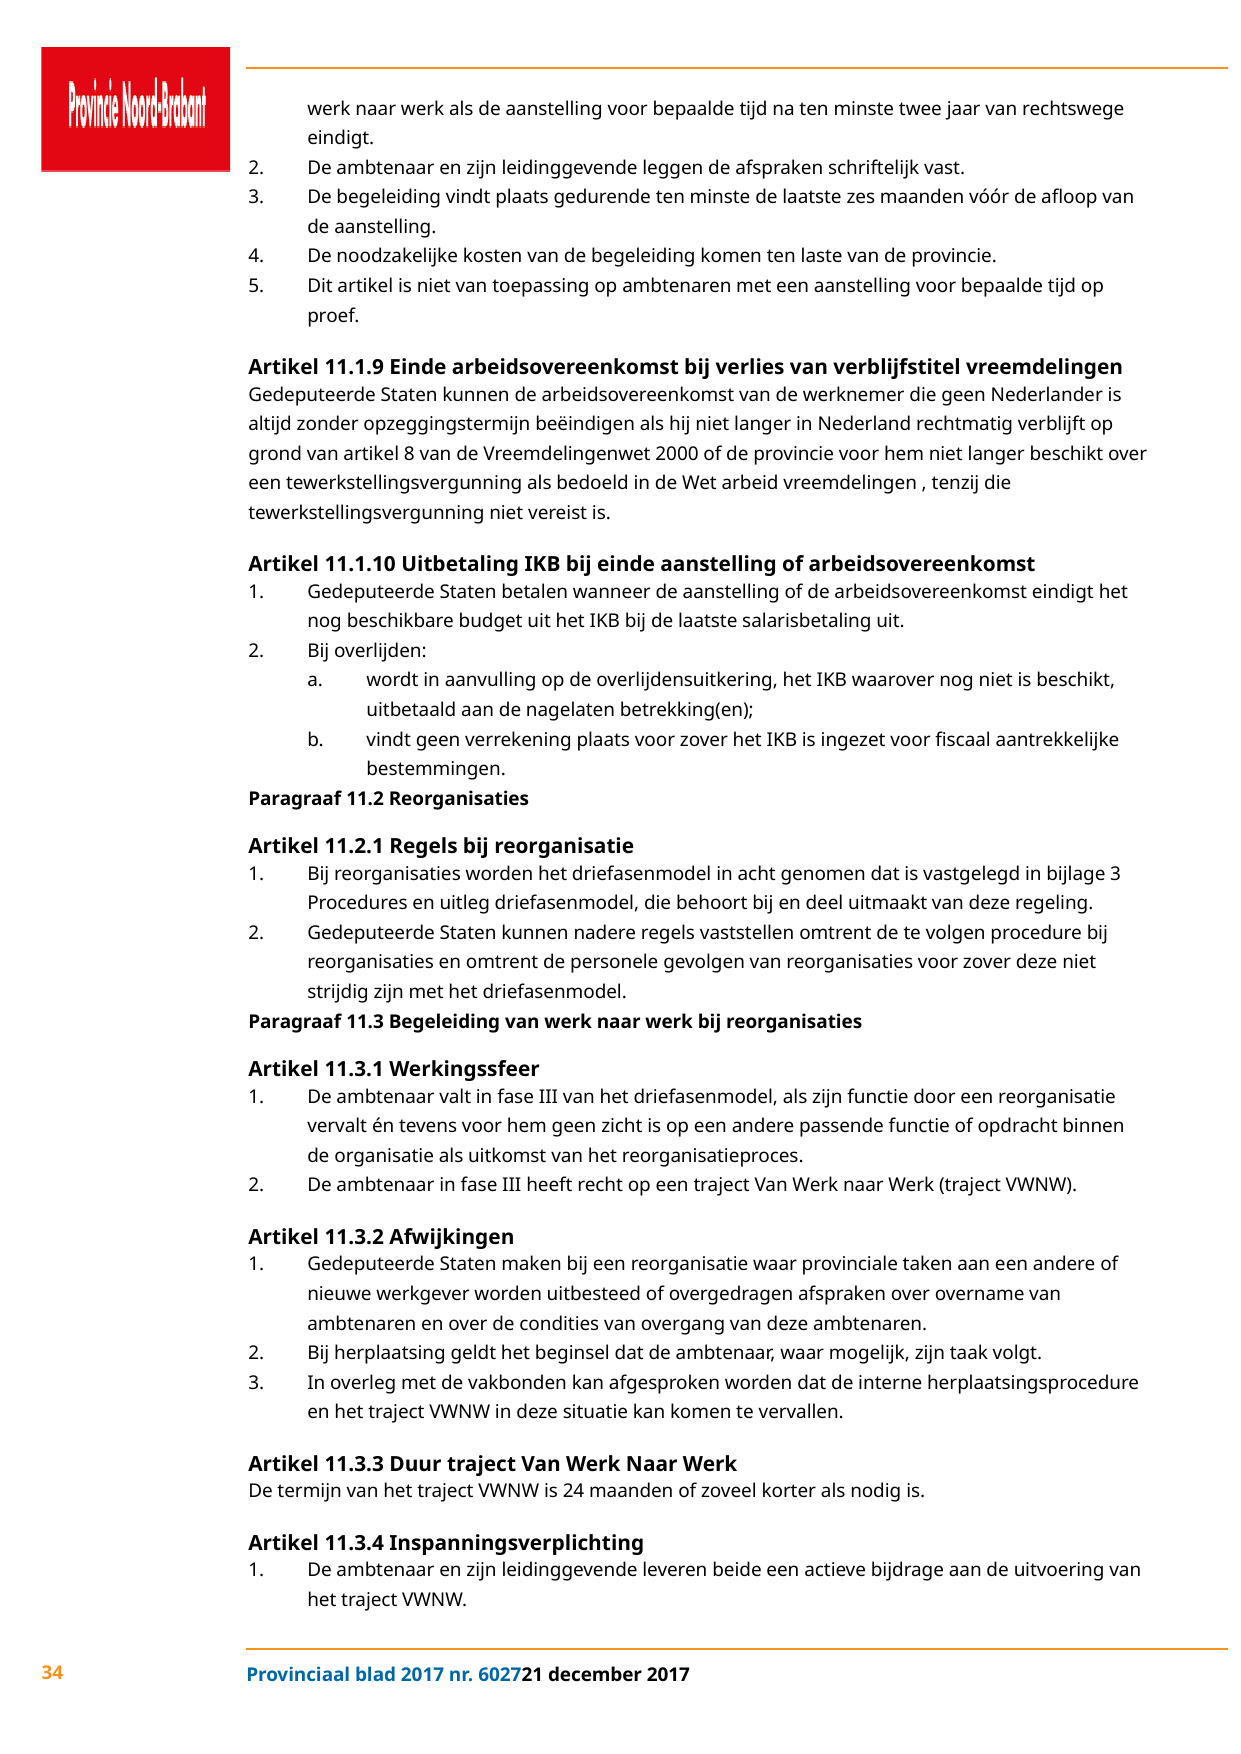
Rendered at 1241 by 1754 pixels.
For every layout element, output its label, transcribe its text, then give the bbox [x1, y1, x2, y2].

text Paragraaf 11.3 Begeleiding van werk naar werk bij reorganisaties [248, 1008, 1152, 1034]
picture [41, 47, 231, 172]
text Artikel 11.3.1 Werkingssfeer [248, 1054, 1152, 1083]
list In overleg met de vakbonden kan afgesproken worden dat de interne herplaatsingsprocedure en het traject VWNW in deze situatie kan komen te vervallen. [248, 1369, 1152, 1424]
list De begeleiding vindt plaats gedurende ten minste de laatste zes maanden vóór de afloop van de aanstelling. [248, 183, 1152, 239]
list Gedeputeerde Staten betalen wanneer de aanstelling of de arbeidsovereenkomst eindigt het nog beschikbare budget uit het IKB bij de laatste salarisbetaling uit. [248, 578, 1152, 633]
list Bij herplaatsing geldt het beginsel dat de ambtenaar, waar mogelijk, zijn taak volgt. [248, 1339, 1152, 1365]
list Dit artikel is niet van toepassing op ambtenaren met een aanstelling voor bepaalde tijd op proef. [248, 272, 1152, 328]
list De ambtenaar valt in fase III van het driefasenmodel, als zijn functie door een reorganisatie vervalt én tevens voor hem geen zicht is op een andere passende functie of opdracht binnen de organisatie als uitkomst van het reorganisatieproces. [248, 1083, 1152, 1168]
list Bij reorganisaties worden het driefasenmodel in acht genomen dat is vastgelegd in bijlage 3 Procedures en uitleg driefasenmodel, die behoort bij en deel uitmaakt van deze regeling. [248, 860, 1152, 915]
list vindt geen verrekening plaats voor zover het IKB is ingezet voor fiscaal aantrekkelijke bestemmingen. [307, 726, 1152, 781]
list Gedeputeerde Staten maken bij een reorganisatie waar provinciale taken aan een andere of nieuwe werkgever worden uitbesteed of overgedragen afspraken over overname van ambtenaren en over de condities van overgang van deze ambtenaren. [248, 1251, 1152, 1335]
text Artikel 11.3.4 Inspanningsverplichting [248, 1528, 1152, 1556]
text Artikel 11.3.3 Duur traject Van Werk Naar Werk [248, 1449, 1152, 1477]
text Artikel 11.3.2 Afwijkingen [248, 1222, 1152, 1251]
text De termijn van het traject VWNW is 24 maanden of zoveel korter als nodig is. [248, 1477, 1152, 1503]
list wordt in aanvulling op de overlijdensuitkering, het IKB waarover nog niet is beschikt, uitbetaald aan de nagelaten betrekking(en); [307, 667, 1152, 722]
list De ambtenaar en zijn leidinggevende leggen de afspraken schriftelijk vast. [248, 154, 1152, 180]
list werk naar werk als de aanstelling voor bepaalde tijd na ten minste twee jaar van rechtswege eindigt. [248, 95, 1152, 150]
list Bij overlijden: [248, 637, 1152, 663]
text Artikel 11.1.9 Einde arbeidsovereenkomst bij verlies van verblijfstitel vreemdelingen [248, 352, 1152, 381]
list Gedeputeerde Staten kunnen nadere regels vaststellen omtrent de te volgen procedure bij reorganisaties en omtrent de personele gevolgen van reorganisaties voor zover deze niet strijdig zijn met het driefasenmodel. [248, 919, 1152, 1004]
text Gedeputeerde Staten kunnen de arbeidsovereenkomst van de werknemer die geen Nederlander is altijd zonder opzeggingstermijn beëindigen als hij niet langer in Nederland rechtmatig verblijft op grond van artikel 8 van de Vreemdelingenwet 2000 of de provincie voor hem niet langer beschikt over een tewerkstellingsvergunning als bedoeld in de Wet arbeid vreemdelingen , tenzij die tewerkstellingsvergunning niet vereist is. [248, 381, 1152, 525]
text Paragraaf 11.2 Reorganisaties [248, 785, 1152, 811]
list De ambtenaar en zijn leidinggevende leveren beide een actieve bijdrage aan de uitvoering van het traject VWNW. [248, 1556, 1152, 1611]
list De ambtenaar in fase III heeft recht op een traject Van Werk naar Werk (traject VWNW). [248, 1172, 1152, 1197]
list De noodzakelijke kosten van de begeleiding komen ten laste van de provincie. [248, 243, 1152, 268]
text Artikel 11.2.1 Regels bij reorganisatie [248, 832, 1152, 860]
text Artikel 11.1.10 Uitbetaling IKB bij einde aanstelling of arbeidsovereenkomst [248, 549, 1152, 578]
